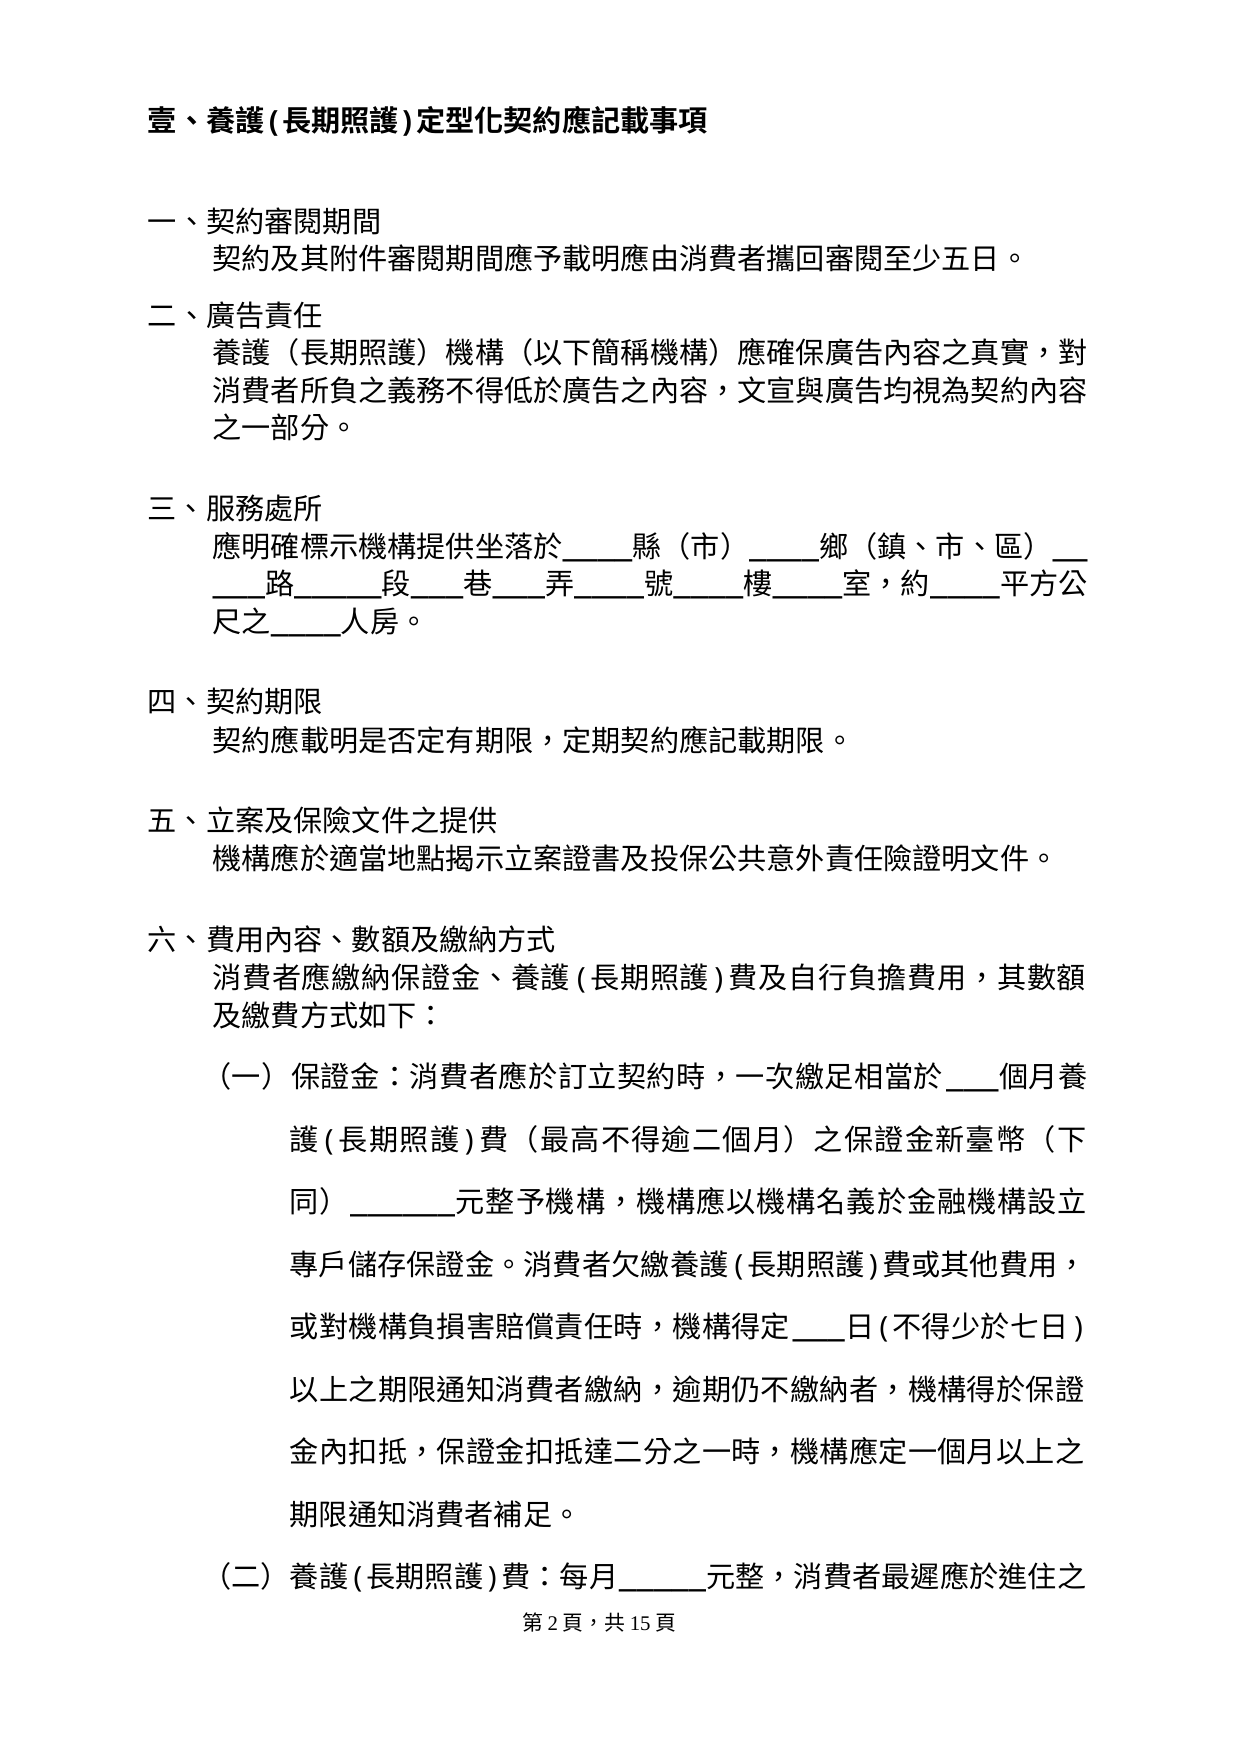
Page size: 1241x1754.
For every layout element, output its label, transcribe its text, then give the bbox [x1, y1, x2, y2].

text （一）保證金：消費者應於訂立契約時，一次繳足相當於___個月養護(長期照護)費（最高不得逾二個月）之保證金新臺幣（下同）______元整予機構，機構應以機構名義於金融機構設立專戶儲存保證金。消費者欠繳養護(長期照護)費或其他費用，或對機構負損害賠償責任時，機構得定___日(不得少於七日)以上之期限通知消費者繳納，逾期仍不繳納者，機構得於保證金內扣抵，保證金扣抵達二分之一時，機構應定一個月以上之期限通知消費者補足。 [202, 1033, 1087, 1533]
text 契約及其附件審閱期間應予載明應由消費者攜回審閱至少五日。 [198, 240, 1087, 277]
text 契約應載明是否定有期限，定期契約應記載期限。 [198, 721, 1087, 758]
text 二、廣告責任 [148, 296, 1087, 333]
text （二）養護(長期照護)費：每月_____元整，消費者最遲應於進住之 [202, 1533, 1087, 1596]
text 五、立案及保險文件之提供 [147, 777, 1087, 840]
text 一、契約審閱期間 [148, 202, 1087, 240]
text 應明確標示機構提供坐落於____縣（市）____鄉（鎮、市、區）_____路_____段___巷___弄____號____樓____室，約____平方公尺之____人房。 [212, 527, 1087, 640]
text 機構應於適當地點揭示立案證書及投保公共意外責任險證明文件。 [198, 840, 1087, 877]
text 四、契約期限 [147, 658, 1087, 721]
text 壹、養護(長期照護)定型化契約應記載事項 [148, 97, 1087, 140]
text 養護（長期照護）機構（以下簡稱機構）應確保廣告內容之真實，對消費者所負之義務不得低於廣告之內容，文宣與廣告均視為契約內容之一部分。 [212, 333, 1087, 446]
text 六、費用內容、數額及繳納方式 [147, 896, 1087, 958]
text 消費者應繳納保證金、養護(長期照護)費及自行負擔費用，其數額及繳費方式如下： [212, 958, 1087, 1033]
text 三、服務處所 [147, 465, 1087, 527]
